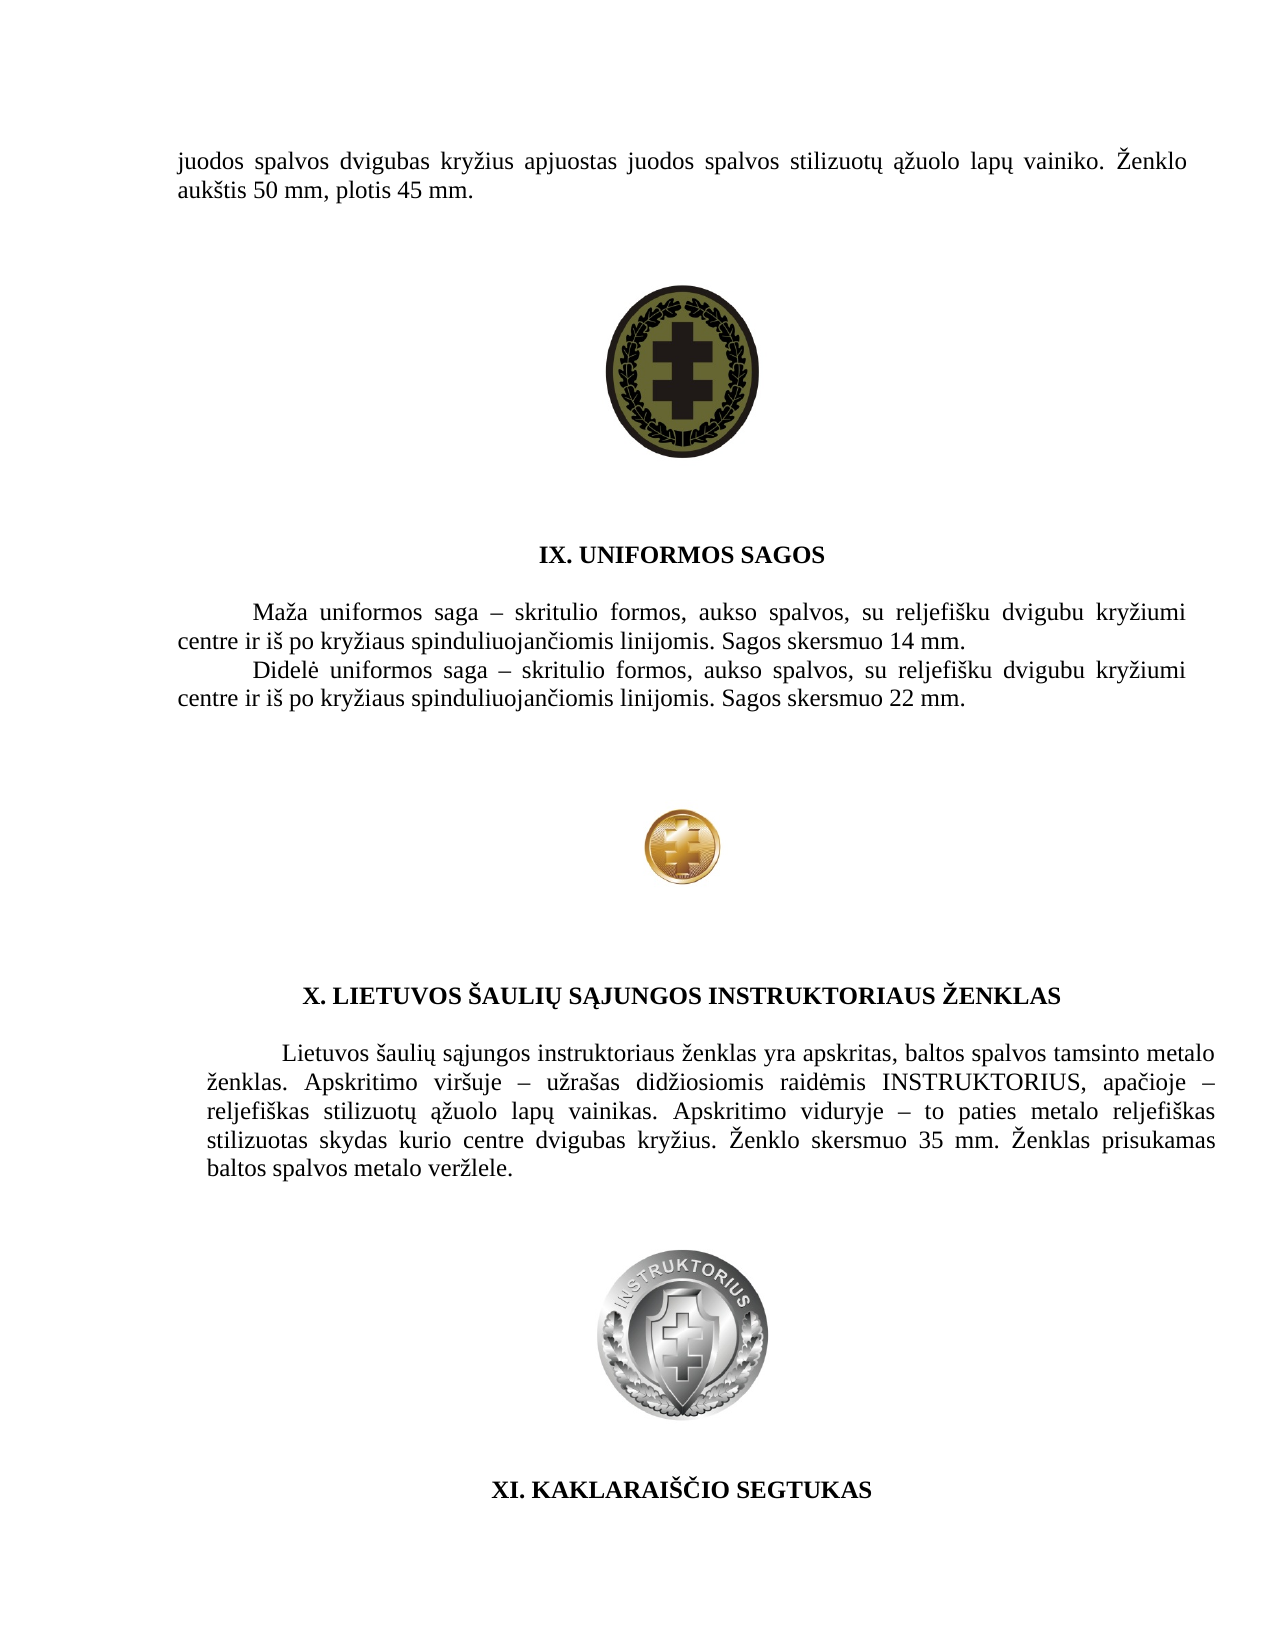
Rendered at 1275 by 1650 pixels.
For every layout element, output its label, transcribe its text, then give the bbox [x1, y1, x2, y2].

text XI. Kaklaraiščio segtukas [177, 1476, 1187, 1504]
text IX. Uniformos sagos [177, 540, 1187, 568]
text Didelė uniformos saga – skritulio formos, aukso spalvos, su reljefišku dvigubu kryžiumi centre ir iš po kryžiaus spinduliuojančiomis linijomis. Sagos skersmuo 22 mm. [177, 655, 1187, 712]
text X. Lietuvos šaulių sąjungos INSTRUKTORIAUS ŽENKLAS [177, 981, 1187, 1010]
text Lietuvos šaulių sąjungos instruktoriaus ženklas yra apskritas, baltos spalvos tamsinto metalo ženklas. Apskritimo viršuje – užrašas didžiosiomis raidėmis INSTRUKTORIUS, apačioje – reljefiškas stilizuotų ąžuolo lapų vainikas. Apskritimo viduryje – to paties metalo reljefiškas stilizuotas skydas kurio centre dvigubas kryžius. Ženklo skersmuo 35 mm. Ženklas prisukamas baltos spalvos metalo veržlele. [207, 1038, 1216, 1182]
text juodos spalvos dvigubas kryžius apjuostas juodos spalvos stilizuotų ąžuolo lapų vainiko. Ženklo aukštis 50 mm, plotis 45 mm. [177, 146, 1187, 203]
text Maža uniformos saga – skritulio formos, aukso spalvos, su reljefišku dvigubu kryžiumi centre ir iš po kryžiaus spinduliuojančiomis linijomis. Sagos skersmuo 14 mm. [177, 597, 1187, 655]
